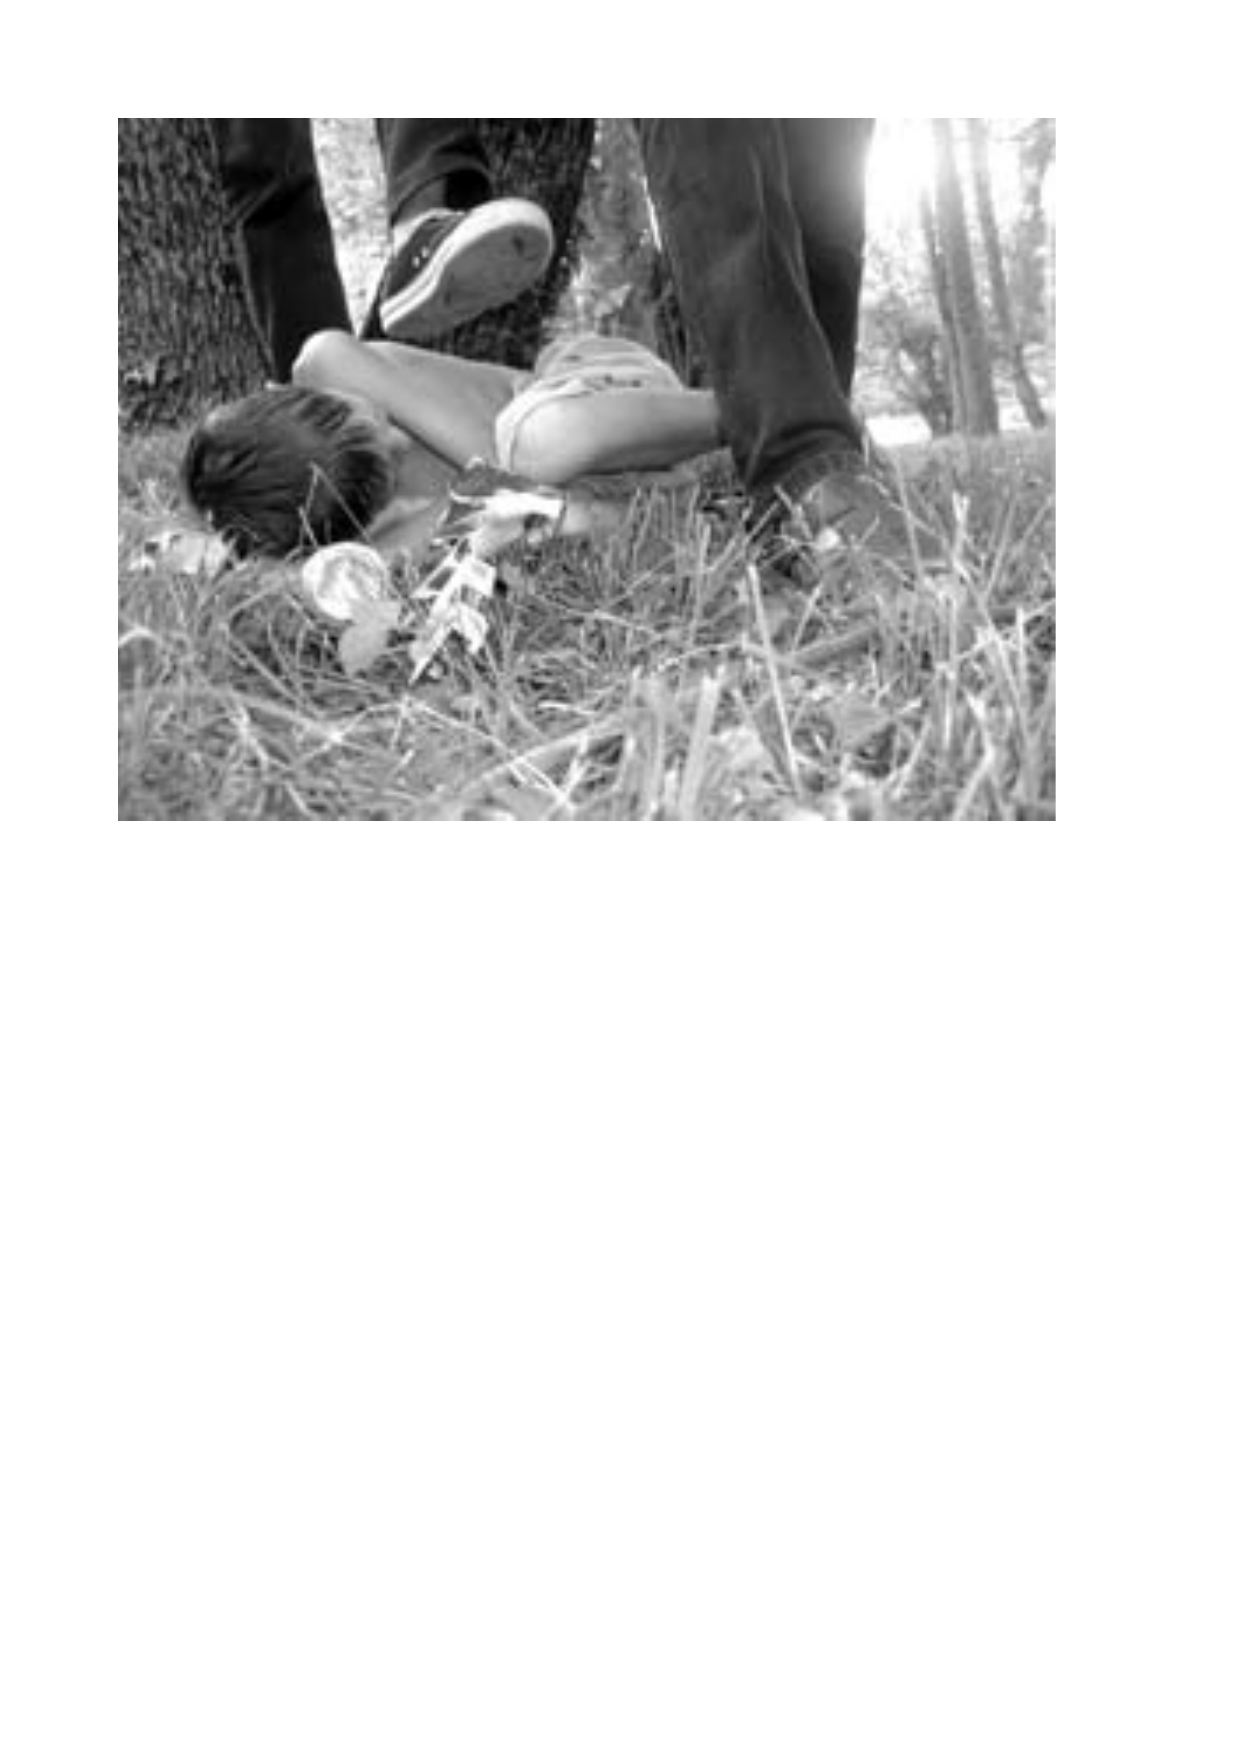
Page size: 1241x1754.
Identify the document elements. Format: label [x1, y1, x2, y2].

picture [118, 118, 1056, 821]
